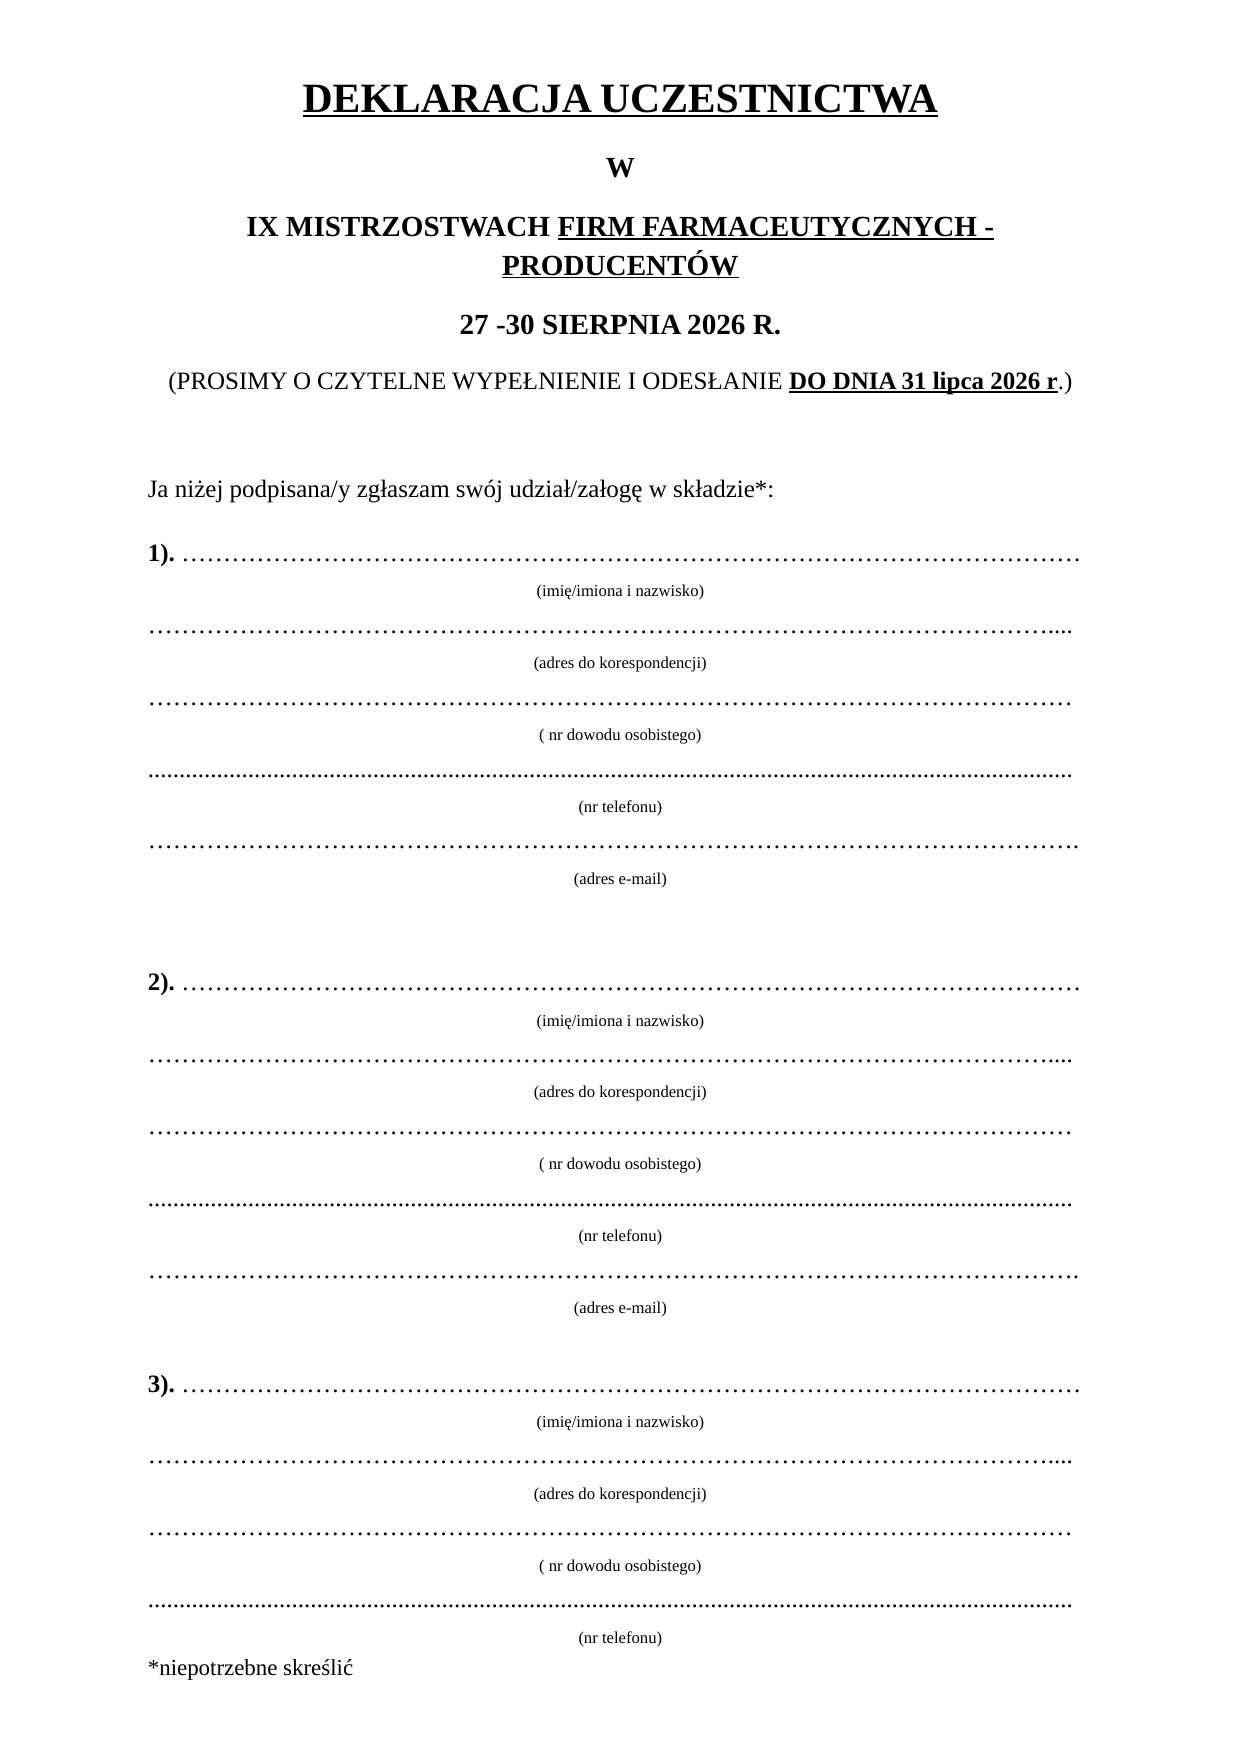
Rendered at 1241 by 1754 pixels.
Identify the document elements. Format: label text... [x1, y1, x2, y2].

text (imię/imiona i nazwisko) [148, 581, 1093, 600]
text ……………………………………………………………………………………………….... [148, 610, 1093, 639]
text (nr telefonu) [148, 1627, 1093, 1647]
text ( nr dowodu osobistego) [148, 1154, 1093, 1173]
text DEKLARACJA UCZESTNICTWA [148, 74, 1093, 122]
text ……………………………………………………………………………………………….... [148, 1039, 1093, 1068]
text ( nr dowodu osobistego) [148, 725, 1093, 744]
text 1). ……………………………………………………………………………………………… [148, 538, 1093, 567]
text (adres do korespondencji) [148, 1484, 1093, 1503]
text (adres do korespondencji) [148, 653, 1093, 672]
text (nr telefonu) [148, 797, 1093, 816]
text 3). ……………………………………………………………………………………………… [148, 1369, 1093, 1397]
text …………………………………………………………………………………………………. [148, 1255, 1093, 1283]
text ………………………………………………………………………………………………… [148, 682, 1093, 711]
text ……………………………………………………………………………………………….... [148, 1441, 1093, 1469]
text .................................................................................................................................................... [148, 754, 1093, 782]
text 2). ……………………………………………………………………………………………… [148, 967, 1093, 996]
text (adres do korespondencji) [148, 1082, 1093, 1101]
text IX MISTRZOSTWACH FIRM FARMACEUTYCZNYCH - PRODUCENTÓW [148, 209, 1093, 281]
text ( nr dowodu osobistego) [148, 1556, 1093, 1575]
text .................................................................................................................................................... [148, 1183, 1093, 1212]
text (imię/imiona i nazwisko) [148, 1010, 1093, 1029]
text W [148, 150, 1093, 183]
text ………………………………………………………………………………………………… [148, 1111, 1093, 1140]
text …………………………………………………………………………………………………. [148, 826, 1093, 854]
text 27 -30 SIERPNIA 2026 R. [148, 307, 1093, 341]
text Ja niżej podpisana/y zgłaszam swój udział/załogę w składzie*: [148, 474, 1093, 503]
text (PROSIMY O CZYTELNE WYPEŁNIENIE I ODESŁANIE DO DNIA 31 lipca 2026 r.) [148, 366, 1093, 395]
text (nr telefonu) [148, 1226, 1093, 1245]
text (adres e-mail) [148, 869, 1093, 888]
text (adres e-mail) [148, 1298, 1093, 1317]
text ………………………………………………………………………………………………… [148, 1512, 1093, 1541]
text (imię/imiona i nazwisko) [148, 1412, 1093, 1431]
text .................................................................................................................................................... [148, 1584, 1093, 1613]
